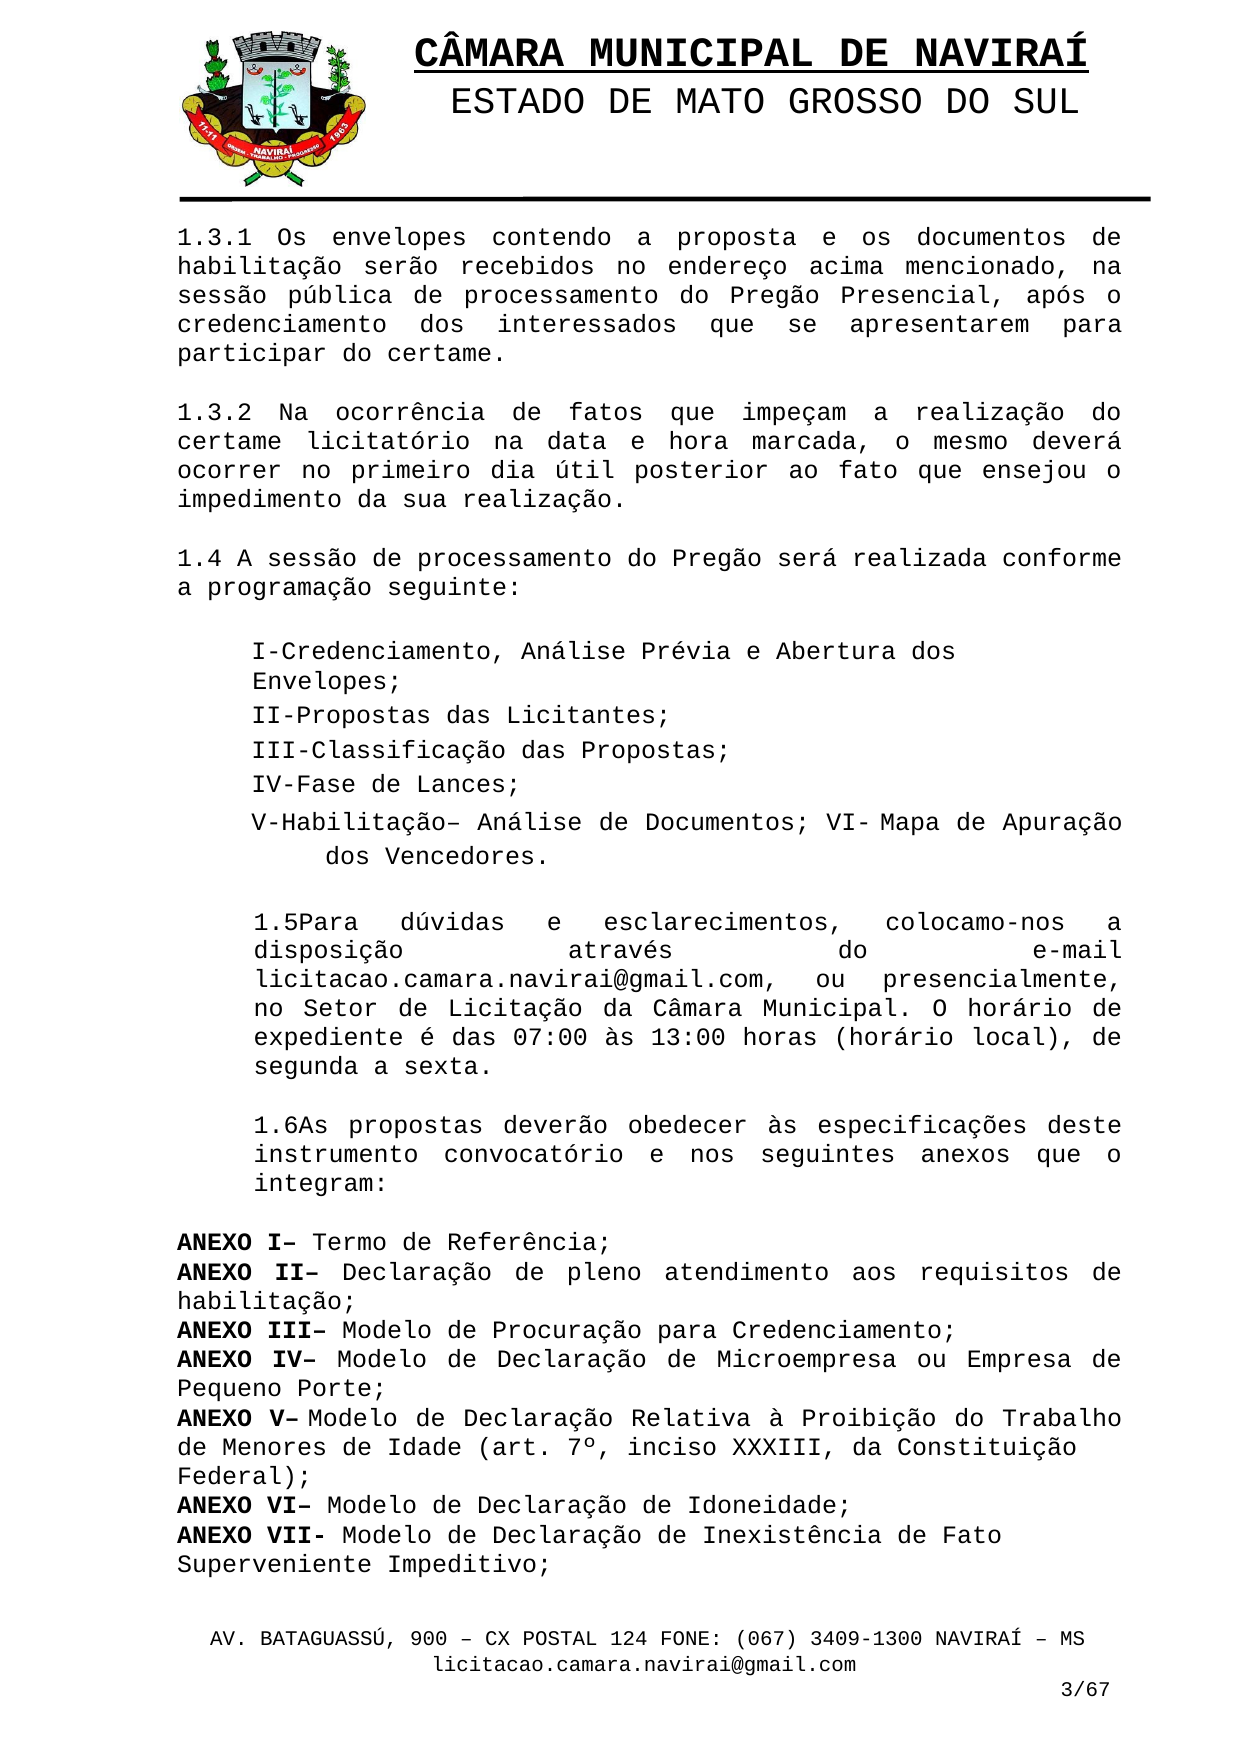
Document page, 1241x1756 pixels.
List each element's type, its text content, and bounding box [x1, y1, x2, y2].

text Federal); [177, 1463, 1122, 1492]
text ANEXO II– Declaração de pleno atendimento aos requisitos de habilitação; [177, 1259, 1122, 1317]
text ANEXO V– Modelo de Declaração Relativa à Proibição do Trabalho de Menores de Idade (art. 7º, inciso XXXIII, da Constituição [177, 1405, 1122, 1462]
text Superveniente Impeditivo; [177, 1552, 1122, 1580]
list Propostas das Licitantes; [103, 703, 1122, 731]
text 1.3.1 Os envelopes contendo a proposta e os documentos de habilitação serão recebidos no endereço acima mencionado, na sessão pública de processamento do Pregão Presencial, após o credenciamento dos interessados que se apresentarem para participar do certame. [177, 225, 1122, 369]
text ANEXO VI– Modelo de Declaração de Idoneidade; [177, 1493, 1122, 1521]
list Para dúvidas e esclarecimentos, colocamo-nos a disposição através do e-mail licitacao.camara.navirai@gmail.com, ou presencialmente, no Setor de Licitação da Câmara Municipal. O horário de expediente é das 07:00 às 13:00 horas (horário local), de segunda a sexta. [177, 909, 1122, 1082]
text Envelopes; [252, 668, 1122, 697]
text ANEXO III– Modelo de Procuração para Credenciamento; [177, 1318, 1122, 1346]
list Habilitação– Análise de Documentos; VI- Mapa de Apuração dos Vencedores. [103, 807, 1122, 872]
list Fase de Lances; [103, 772, 1122, 800]
text 1.4 A sessão de processamento do Pregão será realizada conforme a programação seguinte: [177, 546, 1122, 603]
text ANEXO IV– Modelo de Declaração de Microempresa ou Empresa de Pequeno Porte; [177, 1347, 1122, 1404]
list Credenciamento, Análise Prévia e Abertura dos [103, 639, 1122, 667]
text ANEXO I– Termo de Referência; [177, 1230, 1122, 1258]
text ANEXO VII- Modelo de Declaração de Inexistência de Fato [177, 1522, 1122, 1551]
text 1.3.2 Na ocorrência de fatos que impeçam a realização do certame licitatório na data e hora marcada, o mesmo deverá ocorrer no primeiro dia útil posterior ao fato que ensejou o impedimento da sua realização. [177, 400, 1122, 515]
list Classificação das Propostas; [103, 738, 1122, 766]
list As propostas deverão obedecer às especificações deste instrumento convocatório e nos seguintes anexos que o integram: [177, 1113, 1122, 1199]
